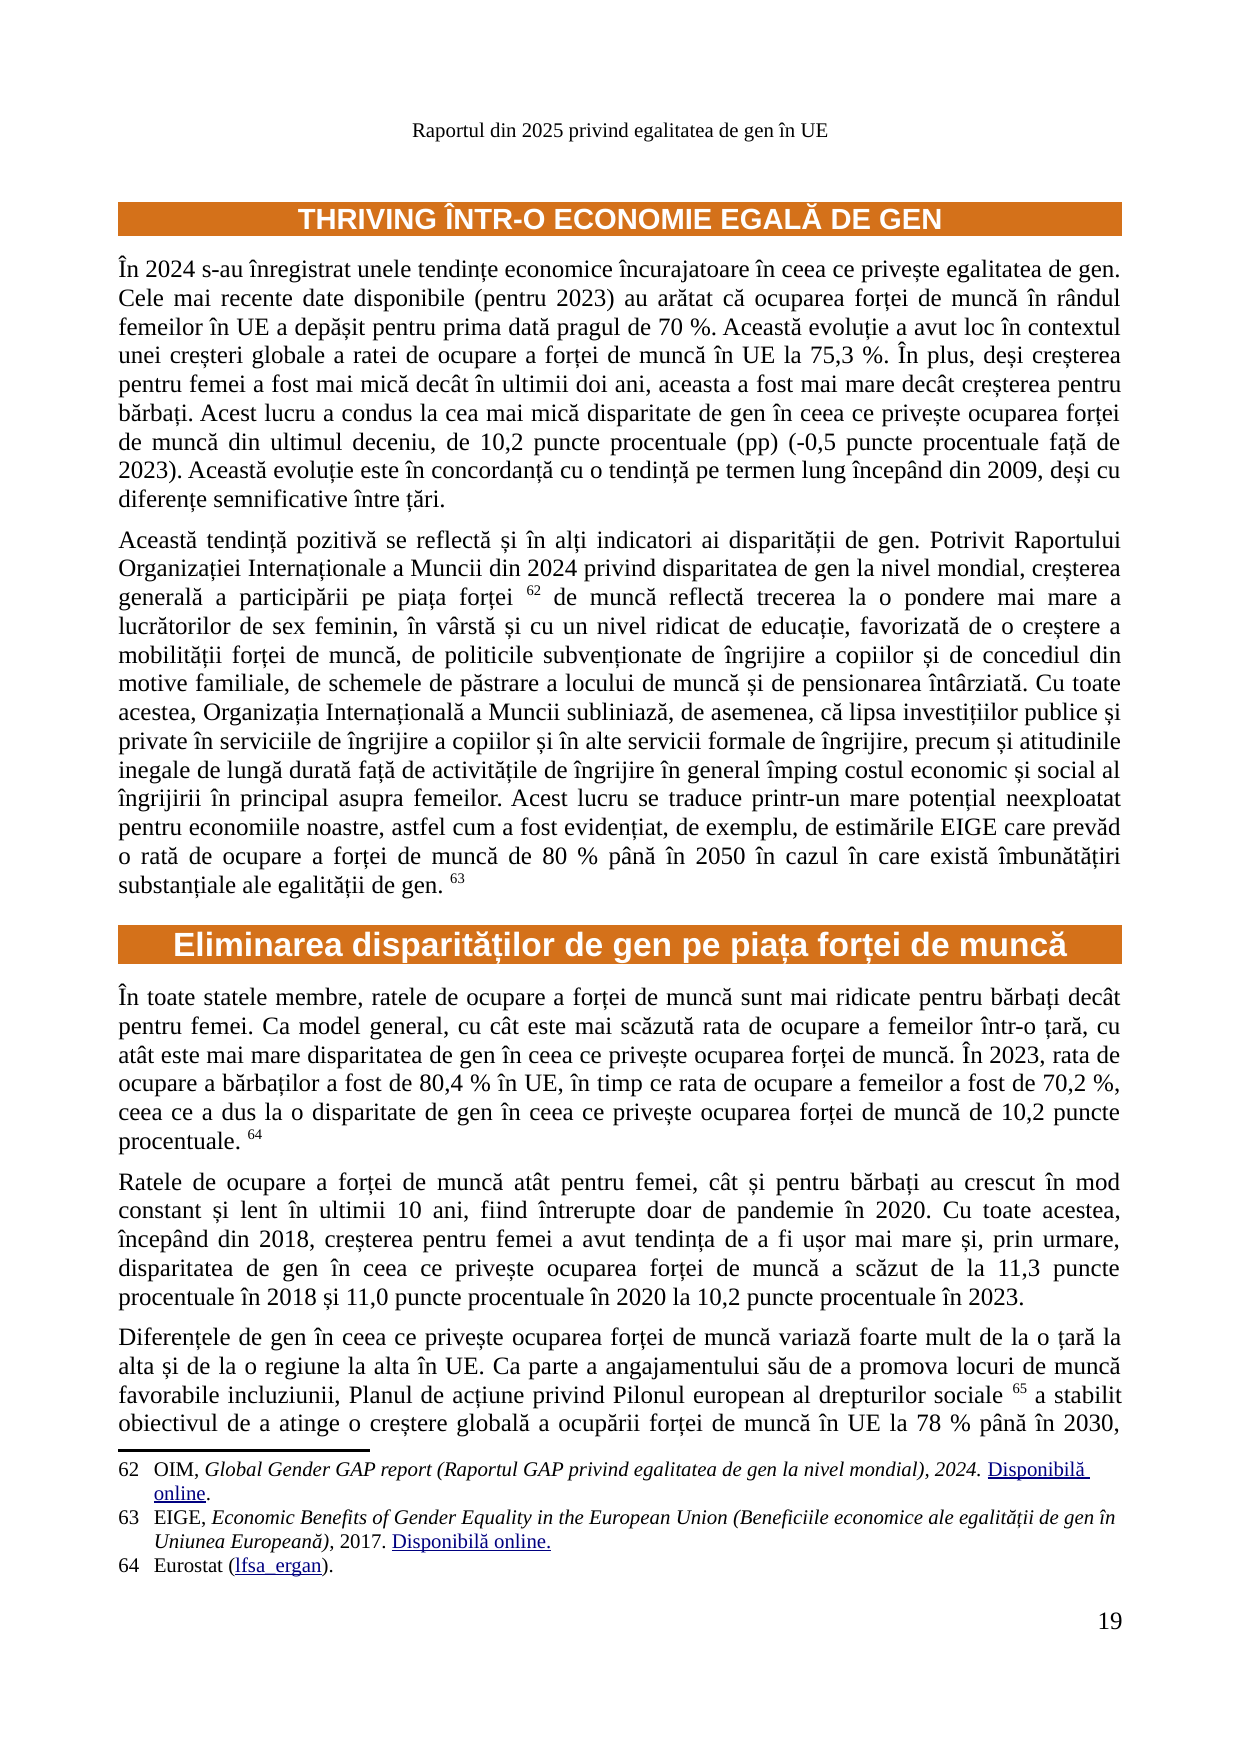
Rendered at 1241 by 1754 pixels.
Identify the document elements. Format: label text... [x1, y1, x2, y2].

text Această tendință pozitivă se reflectă și în alți indicatori ai disparității de gen. Potrivit Raportului Organizației Internaționale a Muncii din 2024 privind disparitatea de gen la nivel mondial, creșterea generală a participării pe piața forței de muncă reflectă trecerea la o pondere mai mare a lucrătorilor de sex feminin, în vârstă și cu un nivel ridicat de educație, favorizată de o creștere a mobilității forței de muncă, de politicile subvenționate de îngrijire a copiilor și de concediul din motive familiale, de schemele de păstrare a locului de muncă și de pensionarea întârziată. Cu toate acestea, Organizația Internațională a Muncii subliniază, de asemenea, că lipsa investițiilor publice și private în serviciile de îngrijire a copiilor și în alte servicii formale de îngrijire, precum și atitudinile inegale de lungă durată față de activitățile de îngrijire în general împing costul economic și social al îngrijirii în principal asupra femeilor. Acest lucru se traduce printr-un mare potențial neexploatat pentru economiile noastre, astfel cum a fost evidențiat, de exemplu, de estimările EIGE care prevăd o rată de ocupare a forței de muncă de 80 % până în 2050 în cazul în care există îmbunătățiri substanțiale ale egalității de gen. [118, 525, 1122, 898]
text EIGE, Economic Benefits of Gender Equality in the European Union (Beneficiile economice ale egalității de gen în Uniunea Europeană), 2017. Disponibilă online. [118, 1505, 1122, 1553]
text În 2024 s-au înregistrat unele tendințe economice încurajatoare în ceea ce privește egalitatea de gen. Cele mai recente date disponibile (pentru 2023) au arătat că ocuparea forței de muncă în rândul femeilor în UE a depășit pentru prima dată pragul de 70 %. Această evoluție a avut loc în contextul unei creșteri globale a ratei de ocupare a forței de muncă în UE la 75,3 %. În plus, deși creșterea pentru femei a fost mai mică decât în ultimii doi ani, aceasta a fost mai mare decât creșterea pentru bărbați. Acest lucru a condus la cea mai mică disparitate de gen în ceea ce privește ocuparea forței de muncă din ultimul deceniu, de 10,2 puncte procentuale (pp) (-0,5 puncte procentuale față de 2023). Această evoluție este în concordanță cu o tendință pe termen lung începând din 2009, deși cu diferențe semnificative între țări. [118, 254, 1122, 513]
text Eurostat (lfsa_ergan). [118, 1553, 1122, 1577]
text Diferențele de gen în ceea ce privește ocuparea forței de muncă variază foarte mult de la o țară la alta și de la o regiune la alta în UE. Ca parte a angajamentului său de a promova locuri de muncă favorabile incluziunii, Planul de acțiune privind Pilonul european al drepturilor sociale a stabilit obiectivul de a atinge o creștere globală a ocupării forței de muncă în UE la 78 % până în 2030, [118, 1322, 1122, 1437]
text În toate statele membre, ratele de ocupare a forței de muncă sunt mai ridicate pentru bărbați decât pentru femei. Ca model general, cu cât este mai scăzută rata de ocupare a femeilor într-o țară, cu atât este mai mare disparitatea de gen în ceea ce privește ocuparea forței de muncă. În 2023, rata de ocupare a bărbaților a fost de 80,4 % în UE, în timp ce rata de ocupare a femeilor a fost de 70,2 %, ceea ce a dus la o disparitate de gen în ceea ce privește ocuparea forței de muncă de 10,2 puncte procentuale. [118, 982, 1122, 1155]
subtitle THRIVING ÎNTR-O ECONOMIE EGALĂ DE GEN [118, 202, 1122, 236]
text Ratele de ocupare a forței de muncă atât pentru femei, cât și pentru bărbați au crescut în mod constant și lent în ultimii 10 ani, fiind întrerupte doar de pandemie în 2020. Cu toate acestea, începând din 2018, creșterea pentru femei a avut tendința de a fi ușor mai mare și, prin urmare, disparitatea de gen în ceea ce privește ocuparea forței de muncă a scăzut de la 11,3 puncte procentuale în 2018 și 11,0 puncte procentuale în 2020 la 10,2 puncte procentuale în 2023. [118, 1167, 1122, 1310]
text OIM, Global Gender GAP report (Raportul GAP privind egalitatea de gen la nivel mondial), 2024. Disponibilă online. [118, 1457, 1122, 1505]
subtitle Eliminarea disparităților de gen pe piața forței de muncă [118, 925, 1122, 964]
